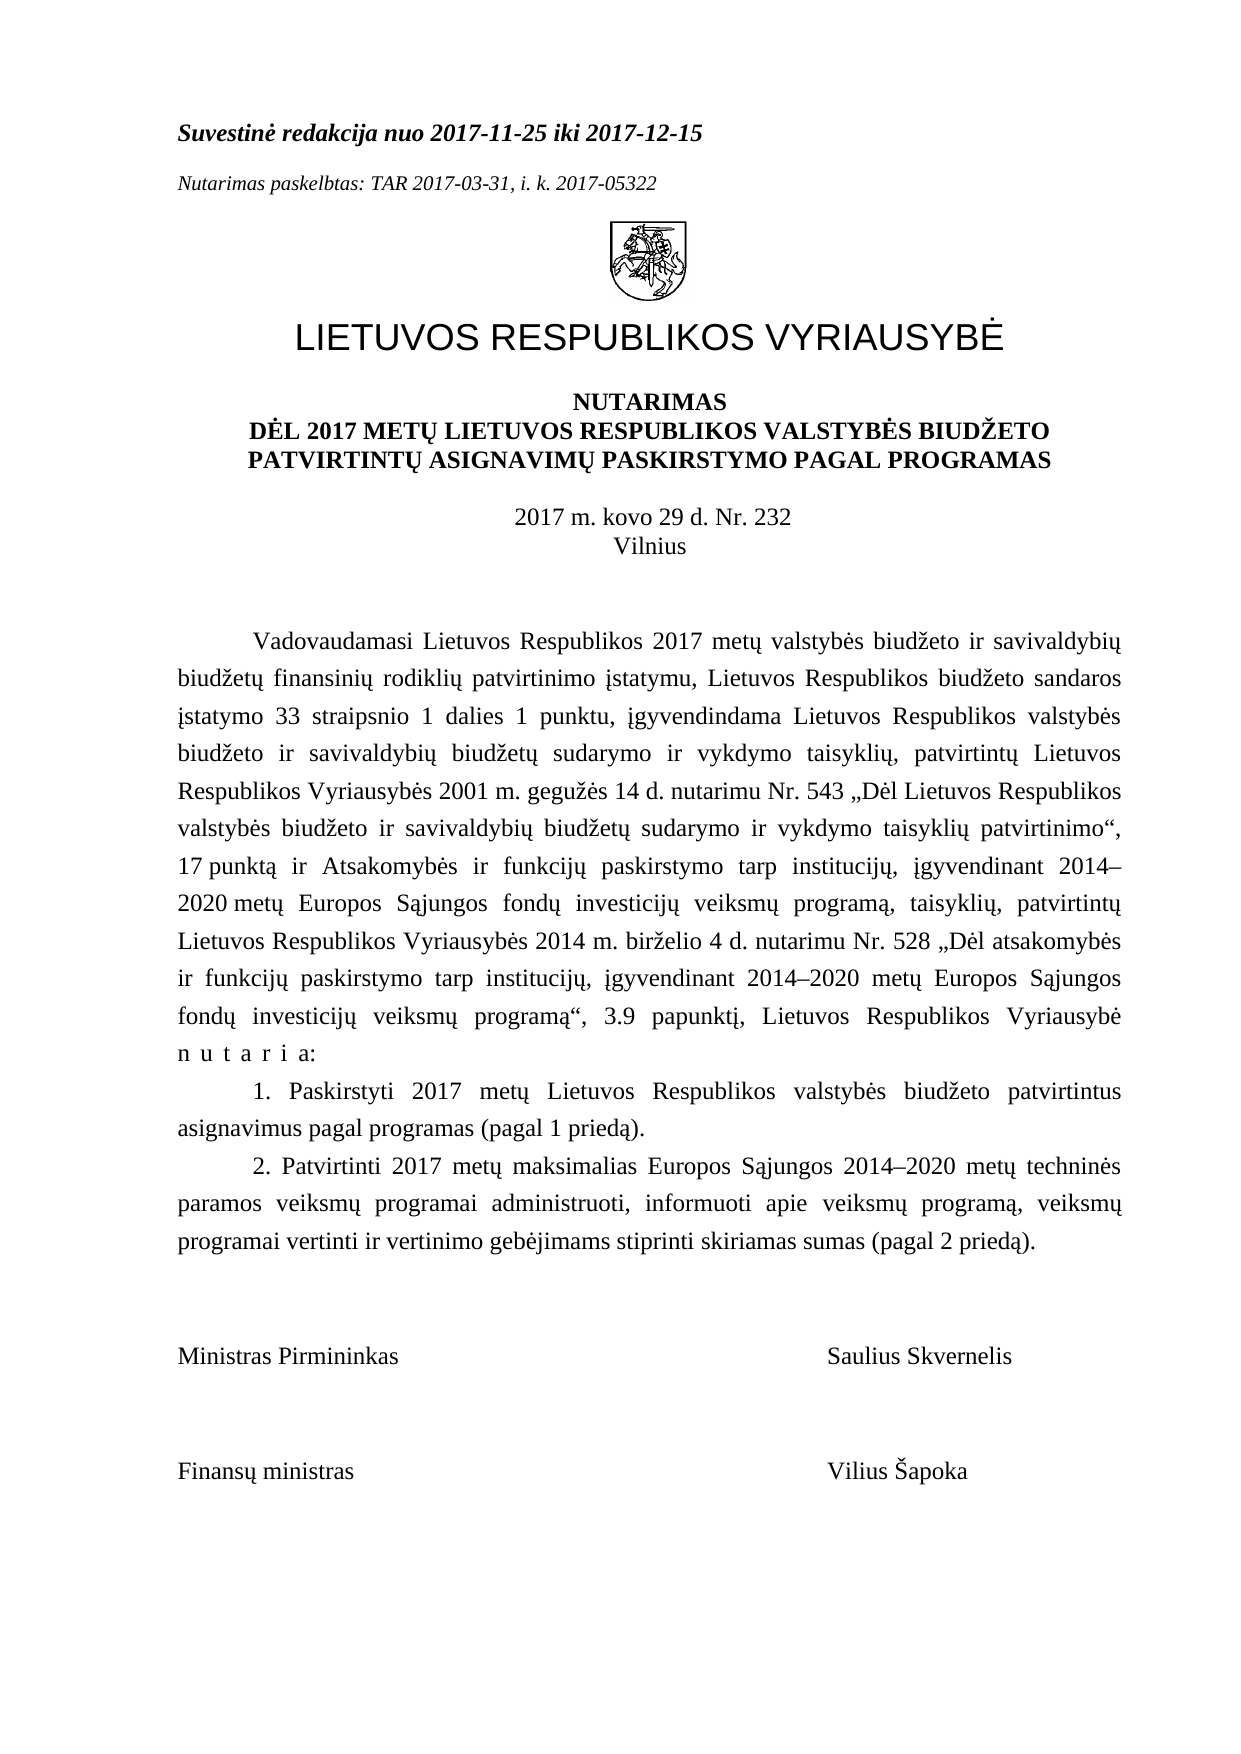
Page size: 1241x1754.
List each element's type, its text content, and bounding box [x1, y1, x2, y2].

text 2. Patvirtinti 2017 metų maksimalias Europos Sąjungos 2014–2020 metų techninės paramos veiksmų programai administruoti, informuoti apie veiksmų programą, veiksmų programai vertinti ir vertinimo gebėjimams stiprinti skiriamas sumas (pagal 2 priedą). [177, 1142, 1122, 1255]
text DĖL 2017 METŲ LIETUVOS RESPUBLIKOS VALSTYBĖS BIUDŽETO PATVIRTINTŲ ASIGNAVIMŲ PASKIRSTYMO PAGAL PROGRAMAS [177, 416, 1122, 473]
text Ministras Pirmininkas Saulius Skvernelis [177, 1341, 1122, 1370]
text Lietuvos Respublikos Vyriausybė [177, 315, 1122, 358]
text Vadovaudamasi Lietuvos Respublikos 2017 metų valstybės biudžeto ir savivaldybių biudžetų finansinių rodiklių patvirtinimo įstatymu, Lietuvos Respublikos biudžeto sandaros įstatymo 33 straipsnio 1 dalies 1 punktu, įgyvendindama Lietuvos Respublikos valstybės biudžeto ir savivaldybių biudžetų sudarymo ir vykdymo taisyklių, patvirtintų Lietuvos Respublikos Vyriausybės 2001 m. gegužės 14 d. nutarimu Nr. 543 „Dėl Lietuvos Respublikos valstybės biudžeto ir savivaldybių biudžetų sudarymo ir vykdymo taisyklių patvirtinimo“, 17 punktą ir Atsakomybės ir funkcijų paskirstymo tarp institucijų, įgyvendinant 2014–2020 metų Europos Sąjungos fondų investicijų veiksmų programą, taisyklių, patvirtintų Lietuvos Respublikos Vyriausybės 2014 m. birželio 4 d. nutarimu Nr. 528 „Dėl atsakomybės ir funkcijų paskirstymo tarp institucijų, įgyvendinant 2014–2020 metų Europos Sąjungos fondų investicijų veiksmų programą“, 3.9 papunktį, Lietuvos Respublikos Vyriausybė nutaria: [177, 617, 1122, 1067]
text 2017 m. kovo 29 d. Nr. 232 [177, 502, 1122, 531]
text Nutarimas paskelbtas: TAR 2017-03-31, i. k. 2017-05322 [177, 171, 1122, 195]
text 1. Paskirstyti 2017 metų Lietuvos Respublikos valstybės biudžeto patvirtintus asignavimus pagal programas (pagal 1 priedą). [177, 1067, 1122, 1142]
text Suvestinė redakcija nuo 2017-11-25 iki 2017-12-15 [177, 118, 1122, 147]
text Vilnius [177, 531, 1122, 560]
text Finansų ministras Vilius Šapoka [177, 1456, 1122, 1485]
text nutarimas [177, 387, 1122, 416]
